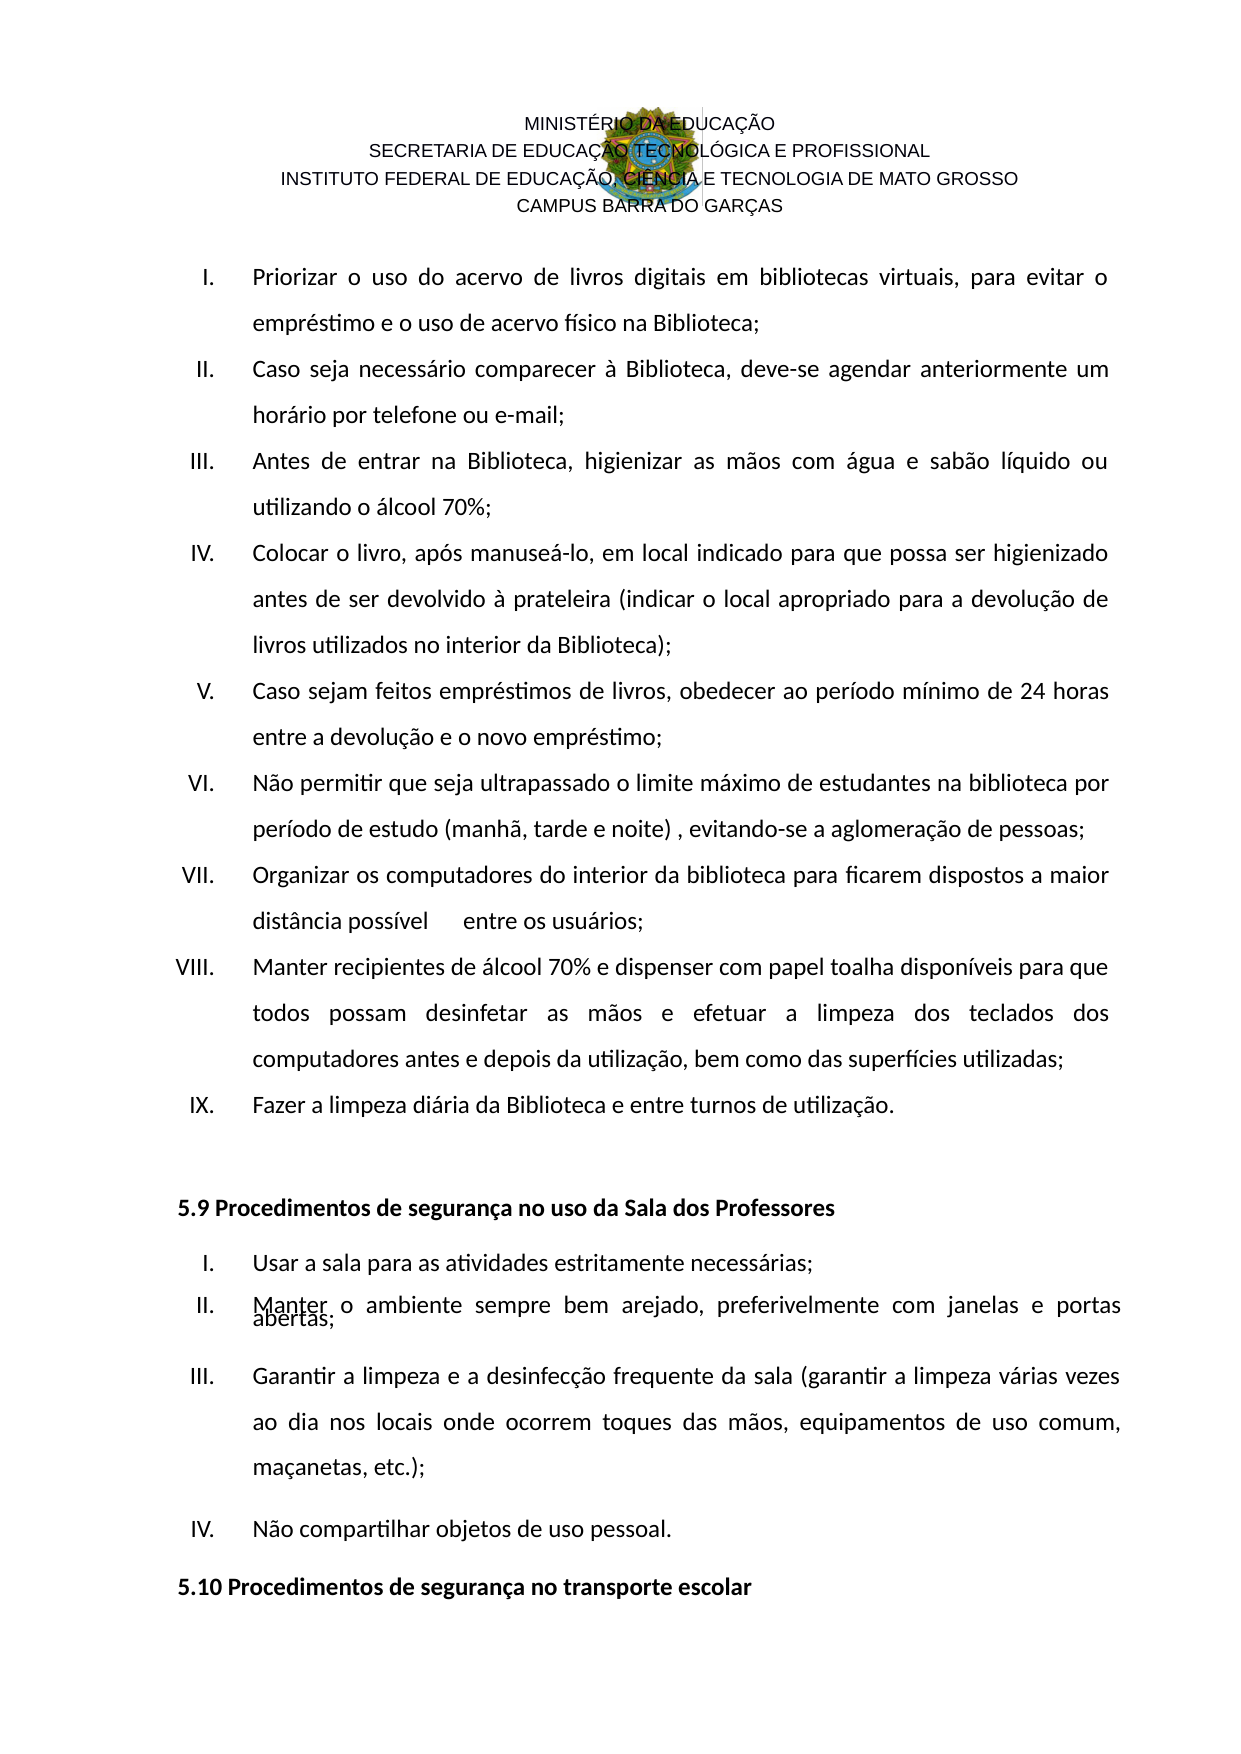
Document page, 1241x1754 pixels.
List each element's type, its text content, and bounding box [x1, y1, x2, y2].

list Garantir a limpeza e a desinfecção frequente da sala (garantir a limpeza várias vezes ao dia nos locais onde ocorrem toques das mãos, equipamentos de uso comum, maçanetas, etc.); [215, 1360, 1122, 1482]
list Não compartilhar objetos de uso pessoal. [466, 1525, 592, 1540]
list Não compartilhar objetos de uso pessoal. [215, 1525, 344, 1540]
text 5.9 Procedimentos de segurança no uso da Sala dos Professores [177, 1192, 1122, 1222]
list Usar a sala para as atividades estritamente necessárias; [371, 1259, 1122, 1274]
list Caso sejam feitos empréstimos de livros, obedecer ao período mínimo de 24 horas entre a devolução e o novo empréstimo; [215, 675, 1110, 752]
picture [687, 200, 696, 206]
list Não compartilhar objetos de uso pessoal. [594, 1525, 1122, 1540]
list Manter recipientes de álcool 70% e dispenser com papel toalha disponíveis para que todos possam desinfetar as mãos e efetuar a limpeza dos teclados dos computadores antes e depois da utilização, bem como das superfícies utilizadas; [215, 951, 1110, 1074]
list Manter o ambiente sempre bem arejado, preferivelmente com janelas e portas abertas; [215, 1302, 1122, 1332]
list Usar a sala para as atividades estritamente necessárias; [215, 1259, 369, 1274]
list Colocar o livro, após manuseá-lo, em local indicado para que possa ser higienizado antes de ser devolvido à prateleira (indicar o local apropriado para a devolução de livros utilizados no interior da Biblioteca); [215, 537, 1110, 660]
list Priorizar o uso do acervo de livros digitais em bibliotecas virtuais, para evitar o empréstimo e o uso de acervo físico na Biblioteca; [215, 261, 1110, 337]
list Caso seja necessário comparecer à Biblioteca, deve-se agendar anteriormente um horário por telefone ou e-mail; [215, 353, 1110, 429]
picture [596, 107, 703, 206]
list Antes de entrar na Biblioteca, higienizar as mãos com água e sabão líquido ou utilizando o álcool 70%; [215, 445, 1110, 522]
list Organizar os computadores do interior da biblioteca para ficarem dispostos a maior distância possível entre os usuários; [215, 859, 1110, 936]
picture [673, 201, 681, 206]
list Fazer a limpeza diária da Biblioteca e entre turnos de utilização. [215, 1089, 1110, 1120]
text 5.10 Procedimentos de segurança no transporte escolar [177, 1571, 1122, 1602]
list Não compartilhar objetos de uso pessoal. [346, 1525, 464, 1540]
list Não permitir que seja ultrapassado o limite máximo de estudantes na biblioteca por período de estudo (manhã, tarde e noite) , evitando-se a aglomeração de pessoas; [215, 767, 1110, 844]
